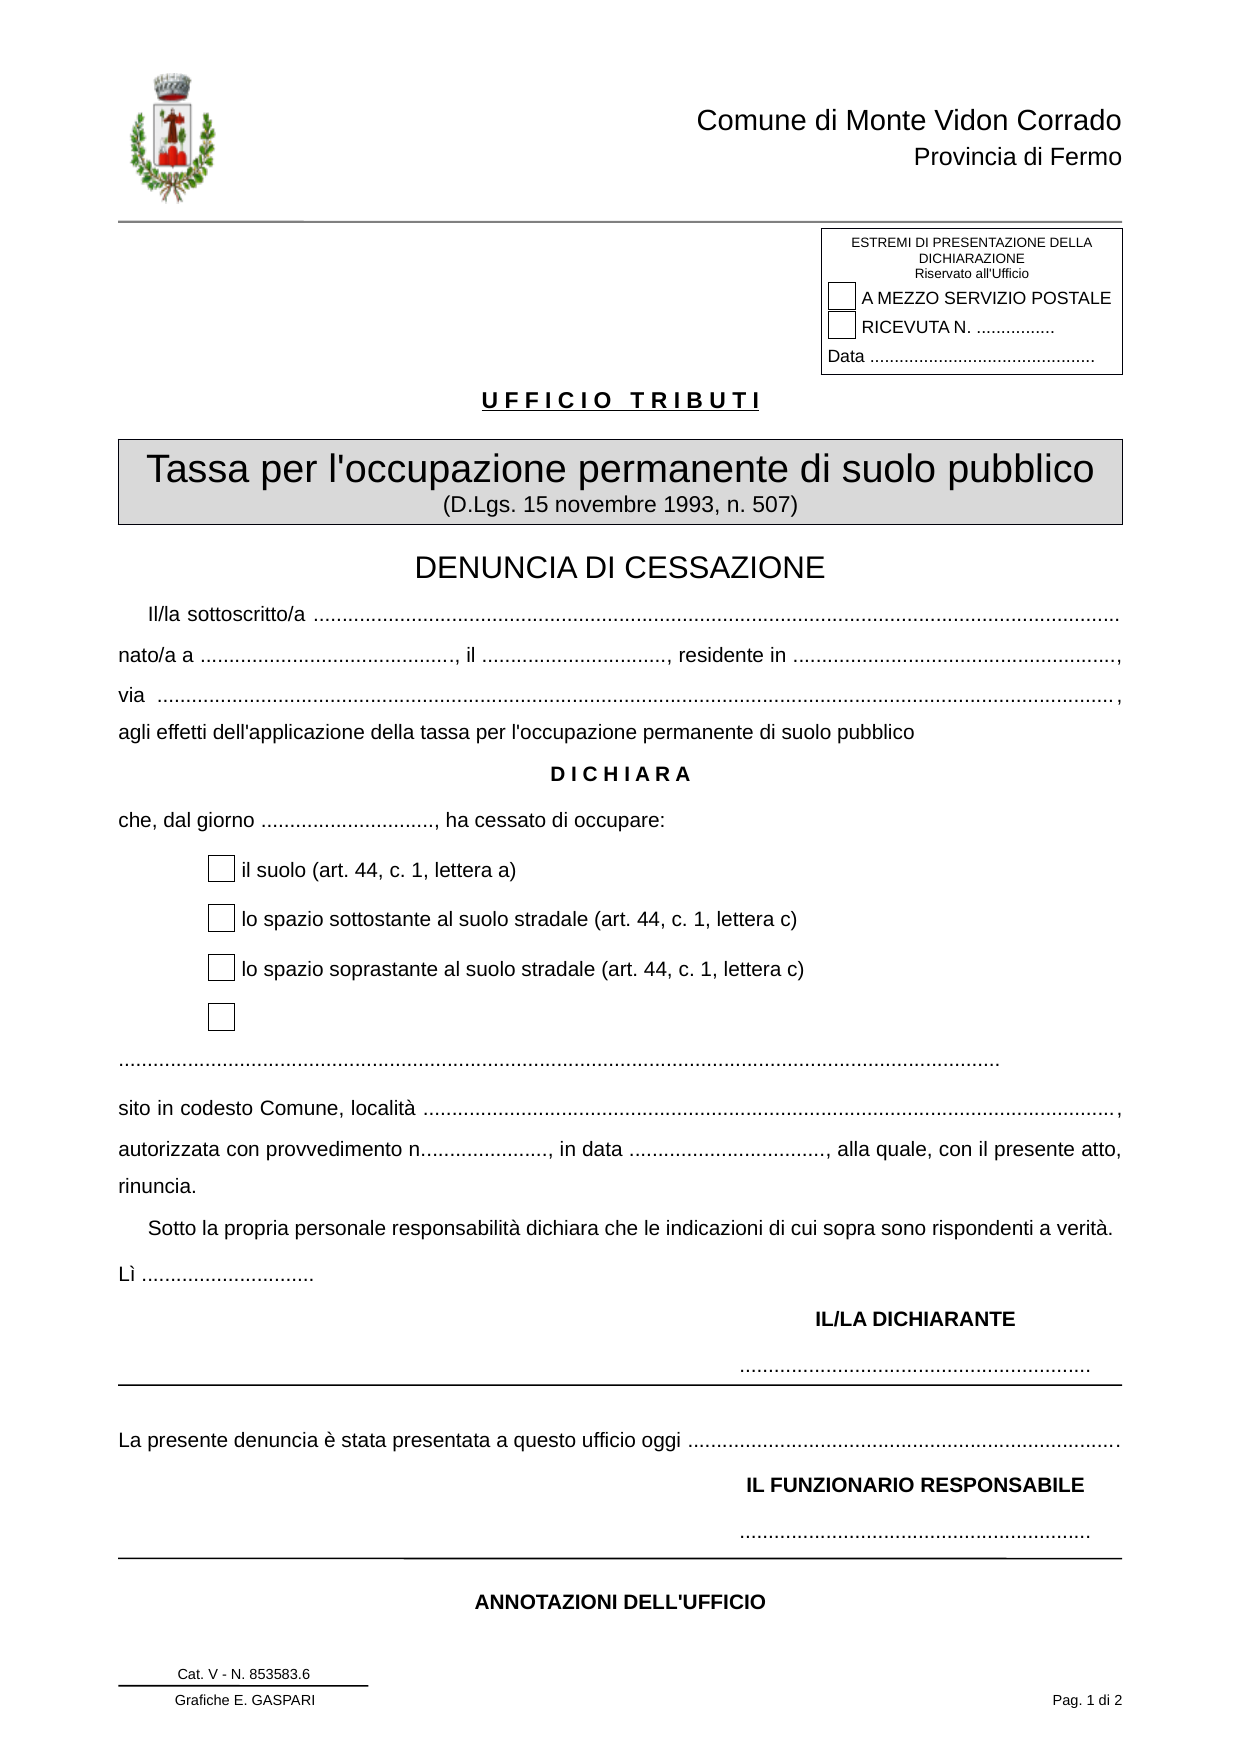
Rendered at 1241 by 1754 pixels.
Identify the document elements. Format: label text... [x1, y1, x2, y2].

text ......................................................................................................................................................... [118, 1002, 1122, 1071]
subtitle U F F I C I O T R I B U T I [118, 387, 1122, 413]
subtitle ANNOTAZIONI DELL'UFFICIO [118, 1590, 1122, 1614]
picture [122, 73, 224, 204]
table_header [118, 228, 821, 374]
text Il/la sottoscritto/a ............................................................................................................................................ nato/a a ............................................, il ................................, residente in ........................................................, via ......................................................................................................................................................................, agli effetti dell'applicazione della tassa per l'occupazione permanente di suolo pubblico [118, 598, 1122, 744]
text IL/LA DICHIARANTE [709, 1307, 1122, 1331]
text sito in codesto Comune, località ........................................................................................................................, autorizzata con provvedimento n......................, in data .................................., alla quale, con il presente atto, rinuncia. [118, 1092, 1122, 1197]
table_header ESTREMI DI PRESENTAZIONE DELLA DICHIARAZIONE Riservato all'Ufficio A MEZZO SERVIZIO POSTALE RICEVUTA N. ................ Data .............................................. [822, 229, 1122, 374]
text il suolo (art. 44, c. 1, lettera a) [118, 854, 1122, 883]
table_header Tassa per l'occupazione permanente di suolo pubblico (D.Lgs. 15 novembre 1993, n. 507) [119, 440, 1122, 523]
text ............................................................. [709, 1349, 1122, 1378]
text Comune di Monte Vidon Corrado [224, 103, 1122, 137]
text Sotto la propria personale responsabilità dichiara che le indicazioni di cui sopra sono rispondenti a verità. [118, 1216, 1122, 1240]
subtitle DENUNCIA DI CESSAZIONE [118, 549, 1122, 585]
text lo spazio sottostante al suolo stradale (art. 44, c. 1, lettera c) [118, 903, 1122, 932]
text Provincia di Fermo [224, 142, 1122, 171]
subtitle D I C H I A R A [118, 762, 1122, 786]
subtitle IL FUNZIONARIO RESPONSABILE [709, 1473, 1122, 1497]
text ............................................................. [709, 1515, 1122, 1544]
text che, dal giorno .............................., ha cessato di occupare: [118, 804, 1122, 833]
text lo spazio soprastante al suolo stradale (art. 44, c. 1, lettera c) [118, 953, 1122, 981]
text La presente denuncia è stata presentata a questo ufficio oggi ........................................................................... [118, 1424, 1122, 1453]
text Lì .............................. [118, 1258, 1122, 1287]
